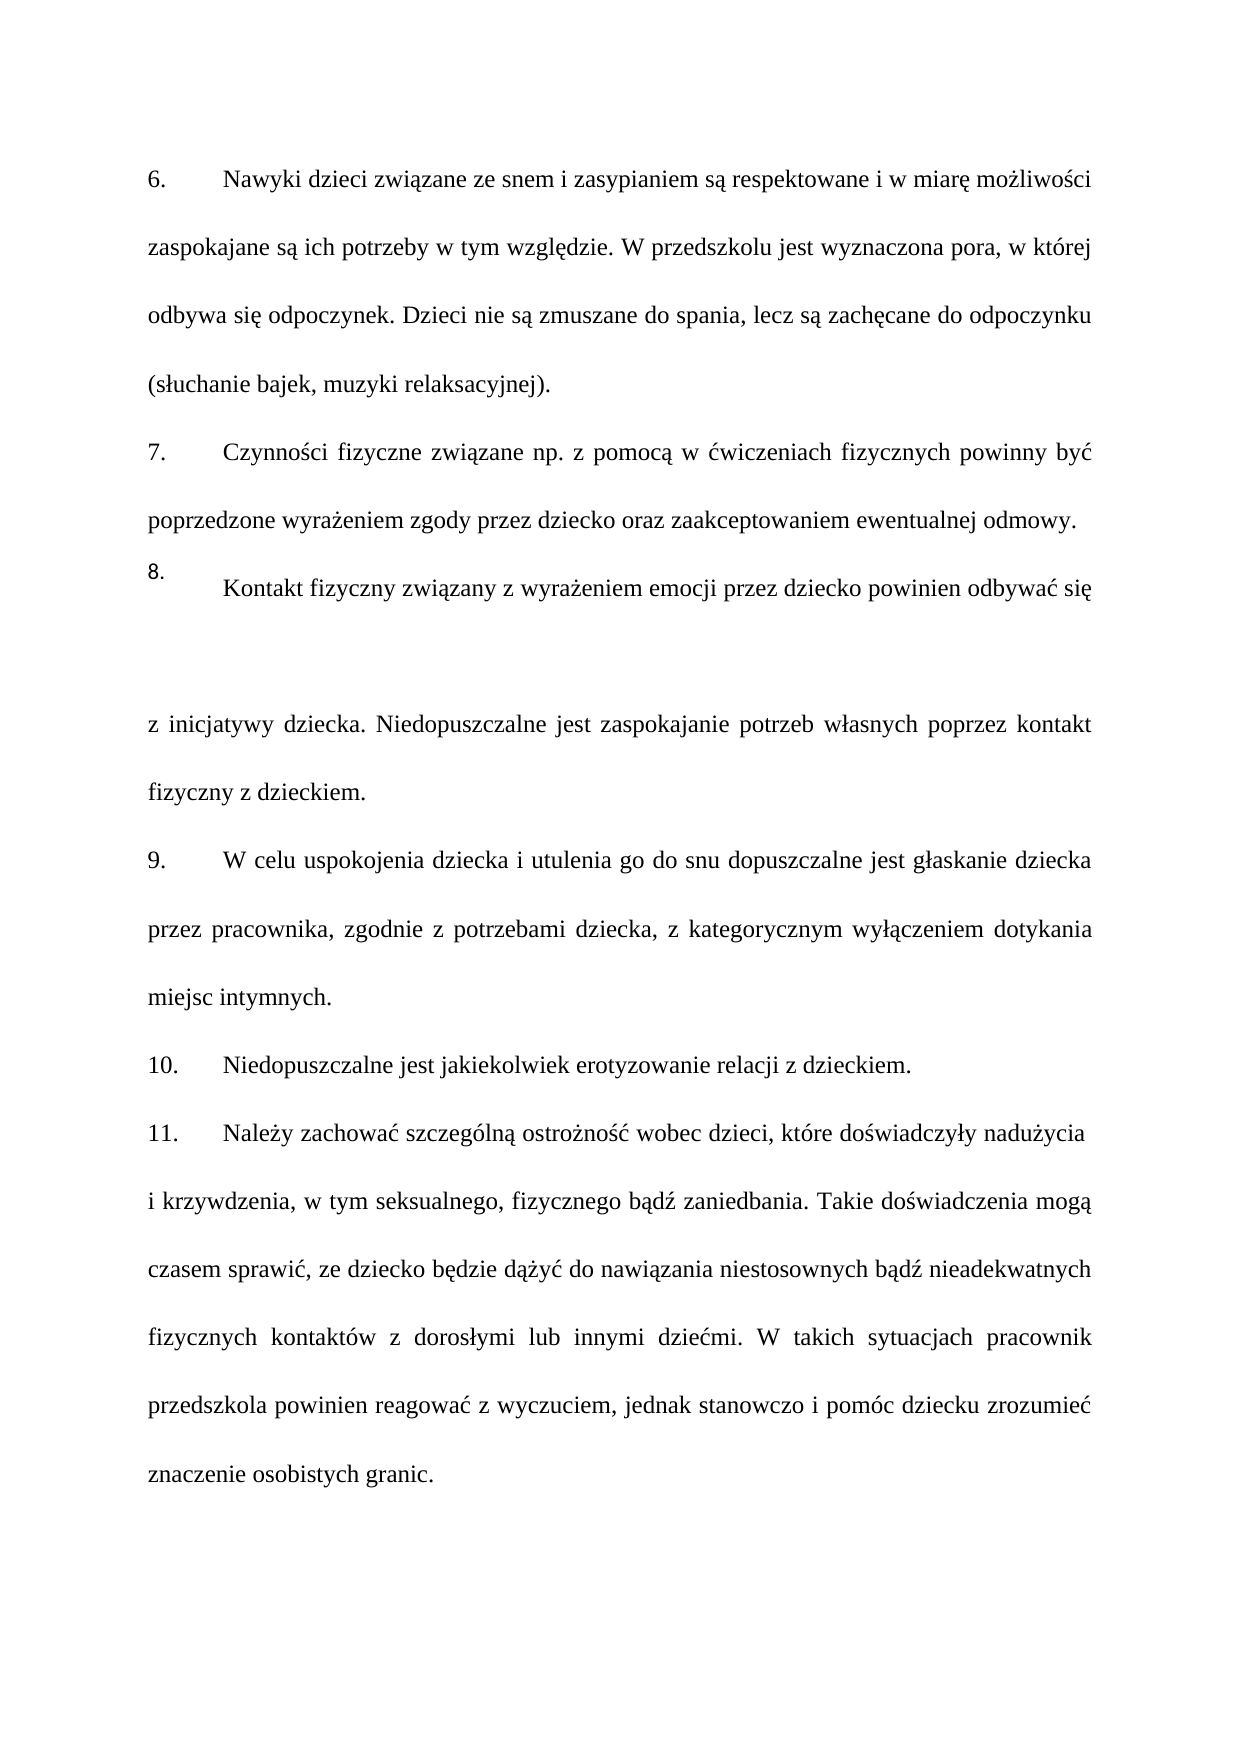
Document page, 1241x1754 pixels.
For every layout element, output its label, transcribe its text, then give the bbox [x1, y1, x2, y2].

subtitle Czynności fizyczne związane np. z pomocą w ćwiczeniach fizycznych powinny być poprzedzone wyrażeniem zgody przez dziecko oraz zaakceptowaniem ewentualnej odmowy. [147, 420, 1093, 534]
subtitle Niedopuszczalne jest jakiekolwiek erotyzowanie relacji z dzieckiem. [147, 1033, 1093, 1079]
subtitle W celu uspokojenia dziecka i utulenia go do snu dopuszczalne jest głaskanie dziecka przez pracownika, zgodnie z potrzebami dziecka, z kategorycznym wyłączeniem dotykania miejsc intymnych. [147, 829, 1093, 1011]
subtitle Nawyki dzieci związane ze snem i zasypianiem są respektowane i w miarę możliwości zaspokajane są ich potrzeby w tym względzie. W przedszkolu jest wyznaczona pora, w której odbywa się odpoczynek. Dzieci nie są zmuszane do spania, lecz są zachęcane do odpoczynku (słuchanie bajek, muzyki relaksacyjnej). [147, 148, 1093, 397]
subtitle Kontakt fizyczny związany z wyrażeniem emocji przez dziecko powinien odbywać się z inicjatywy dziecka. Niedopuszczalne jest zaspokajanie potrzeb własnych poprzez kontakt fizyczny z dzieckiem. [147, 556, 1093, 806]
subtitle Należy zachować szczególną ostrożność wobec dzieci, które doświadczyły nadużycia i krzywdzenia, w tym seksualnego, fizycznego bądź zaniedbania. Takie doświadczenia mogą czasem sprawić, ze dziecko będzie dążyć do nawiązania niestosownych bądź nieadekwatnych fizycznych kontaktów z dorosłymi lub innymi dziećmi. W takich sytuacjach pracownik przedszkola powinien reagować z wyczuciem, jednak stanowczo i pomóc dziecku zrozumieć znaczenie osobistych granic. [147, 1101, 1093, 1487]
